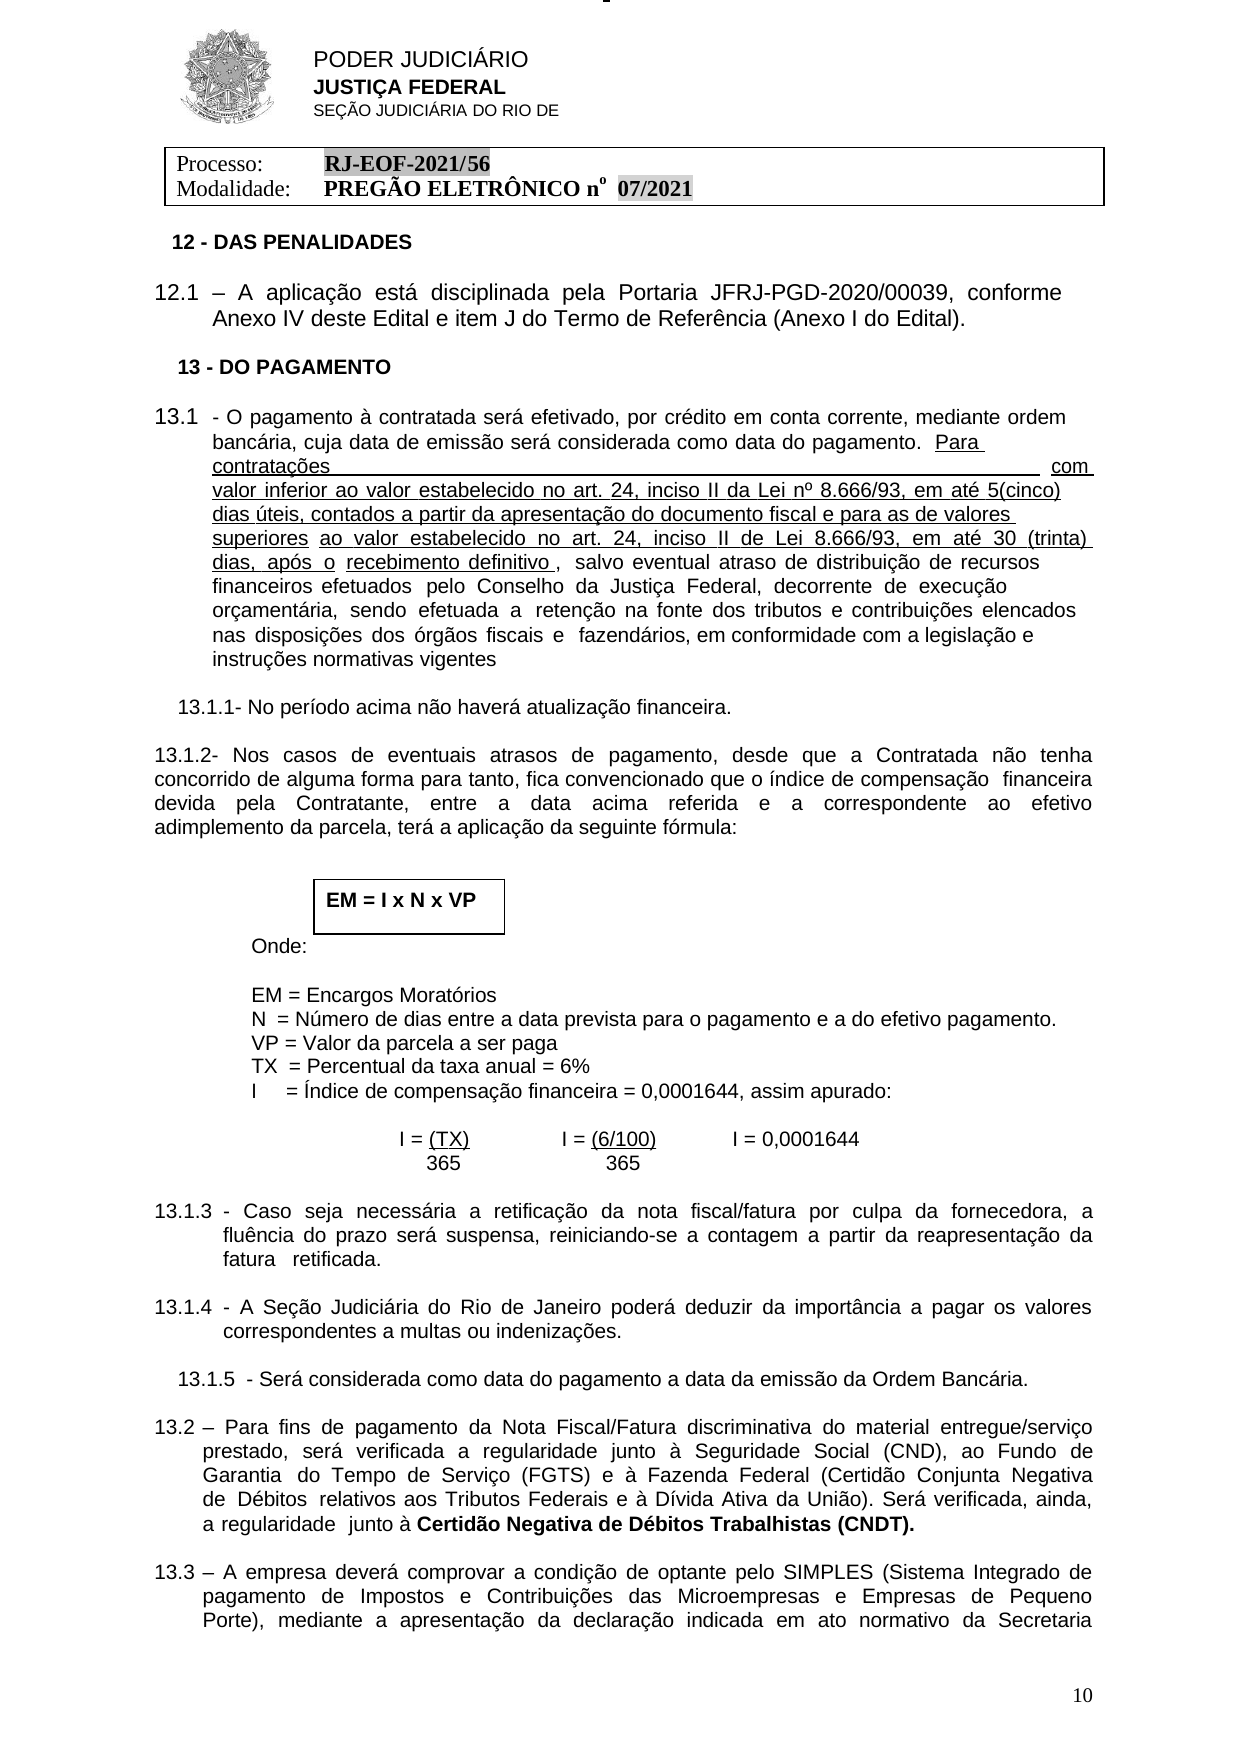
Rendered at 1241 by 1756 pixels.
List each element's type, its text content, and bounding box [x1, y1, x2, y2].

table_header I = (6/100) [515, 1119, 694, 1152]
text EM = Encargos Moratórios [251, 983, 1116, 1007]
table_cell [695, 1152, 866, 1185]
list – Para fins de pagamento da Nota Fiscal/Fatura discriminativa do material entregue/serviço prestado, será verificada a regularidade junto à Seguridade Social (CND), ao Fundo de Garantia do Tempo de Serviço (FGTS) e à Fazenda Federal (Certidão Conjunta Negativa de Débitos relativos aos Tributos Federais e à Dívida Ativa da União). Será verificada, ainda, a regularidade junto à Certidão Negativa de Débitos Trabalhistas (CNDT). [154, 1415, 1093, 1536]
table_cell Modalidade: PREGÃO ELETRÔNICO no 07/2021 [166, 176, 1103, 205]
table_header I = 0,0001644 [695, 1119, 866, 1152]
text TX = Percentual da taxa anual = 6% [251, 1055, 1116, 1079]
text EM = I x N x VP [326, 887, 504, 911]
list - Será considerada como data do pagamento a data da emissão da Ordem Bancária. [177, 1367, 1116, 1391]
table_header I = (TX) [393, 1119, 515, 1152]
text 13.1.1- No período acima não haverá atualização financeira. [177, 694, 1116, 718]
table_header Processo: [166, 148, 324, 176]
list - A Seção Judiciária do Rio de Janeiro poderá deduzir da importância a pagar os valores correspondentes a multas ou indenizações. [154, 1295, 1092, 1343]
list - DAS PENALIDADES [172, 230, 1116, 254]
list - DO PAGAMENTO [177, 355, 1116, 379]
list - Caso seja necessária a retificação da nota fiscal/fatura por culpa da fornecedora, a fluência do prazo será suspensa, reiniciando-se a contagem a partir da reapresentação da fatura retificada. [154, 1199, 1093, 1271]
text 13.1.2- Nos casos de eventuais atrasos de pagamento, desde que a Contratada não tenha concorrido de alguma forma para tanto, fica convencionado que o índice de compensação financeira devida pela Contratante, entre a data acima referida e a correspondente ao efetivo adimplemento da parcela, terá a aplicação da seguinte fórmula: [154, 743, 1093, 839]
list – A empresa deverá comprovar a condição de optante pelo SIMPLES (Sistema Integrado de pagamento de Impostos e Contribuições das Microempresas e Empresas de Pequeno Porte), mediante a apresentação da declaração indicada em ato normativo da Secretaria [154, 1560, 1092, 1632]
list - O pagamento à contratada será efetivado, por crédito em conta corrente, mediante ordem bancária, cuja data de emissão será considerada como data do pagamento. Para contratações com valor inferior ao valor estabelecido no art. 24, inciso II da Lei nº 8.666/93, em até 5(cinco) dias úteis, contados a partir da apresentação do documento fiscal e para as de valores superiores ao valor estabelecido no art. 24, inciso II de Lei 8.666/93, em até 30 (trinta) dias, após o recebimento definitivo , salvo eventual atraso de distribuição de recursos financeiros efetuados pelo Conselho da Justiça Federal, decorrente de execução orçamentária, sendo efetuada a retenção na fonte dos tributos e contribuições elencados nas disposições dos órgãos fiscais e fazendários, em conformidade com a legislação e instruções normativas vigentes [154, 403, 1099, 671]
table_cell 365 [393, 1152, 515, 1185]
text I = Índice de compensação financeira = 0,0001644, assim apurado: [251, 1079, 1116, 1103]
table_header 56 [467, 148, 490, 176]
list – A aplicação está disciplinada pela Portaria JFRJ-PGD-2020/00039, conforme Anexo IV deste Edital e item J do Termo de Referência (Anexo I do Edital). [154, 278, 1094, 331]
text N = Número de dias entre a data prevista para o pagamento e a do efetivo pagamento. VP = Valor da parcela a ser paga [251, 1007, 1075, 1055]
text Onde: [251, 935, 1116, 959]
table_header [490, 148, 1103, 176]
table_header RJ-EOF-2021/ [324, 148, 467, 176]
table_cell 365 [515, 1152, 694, 1185]
